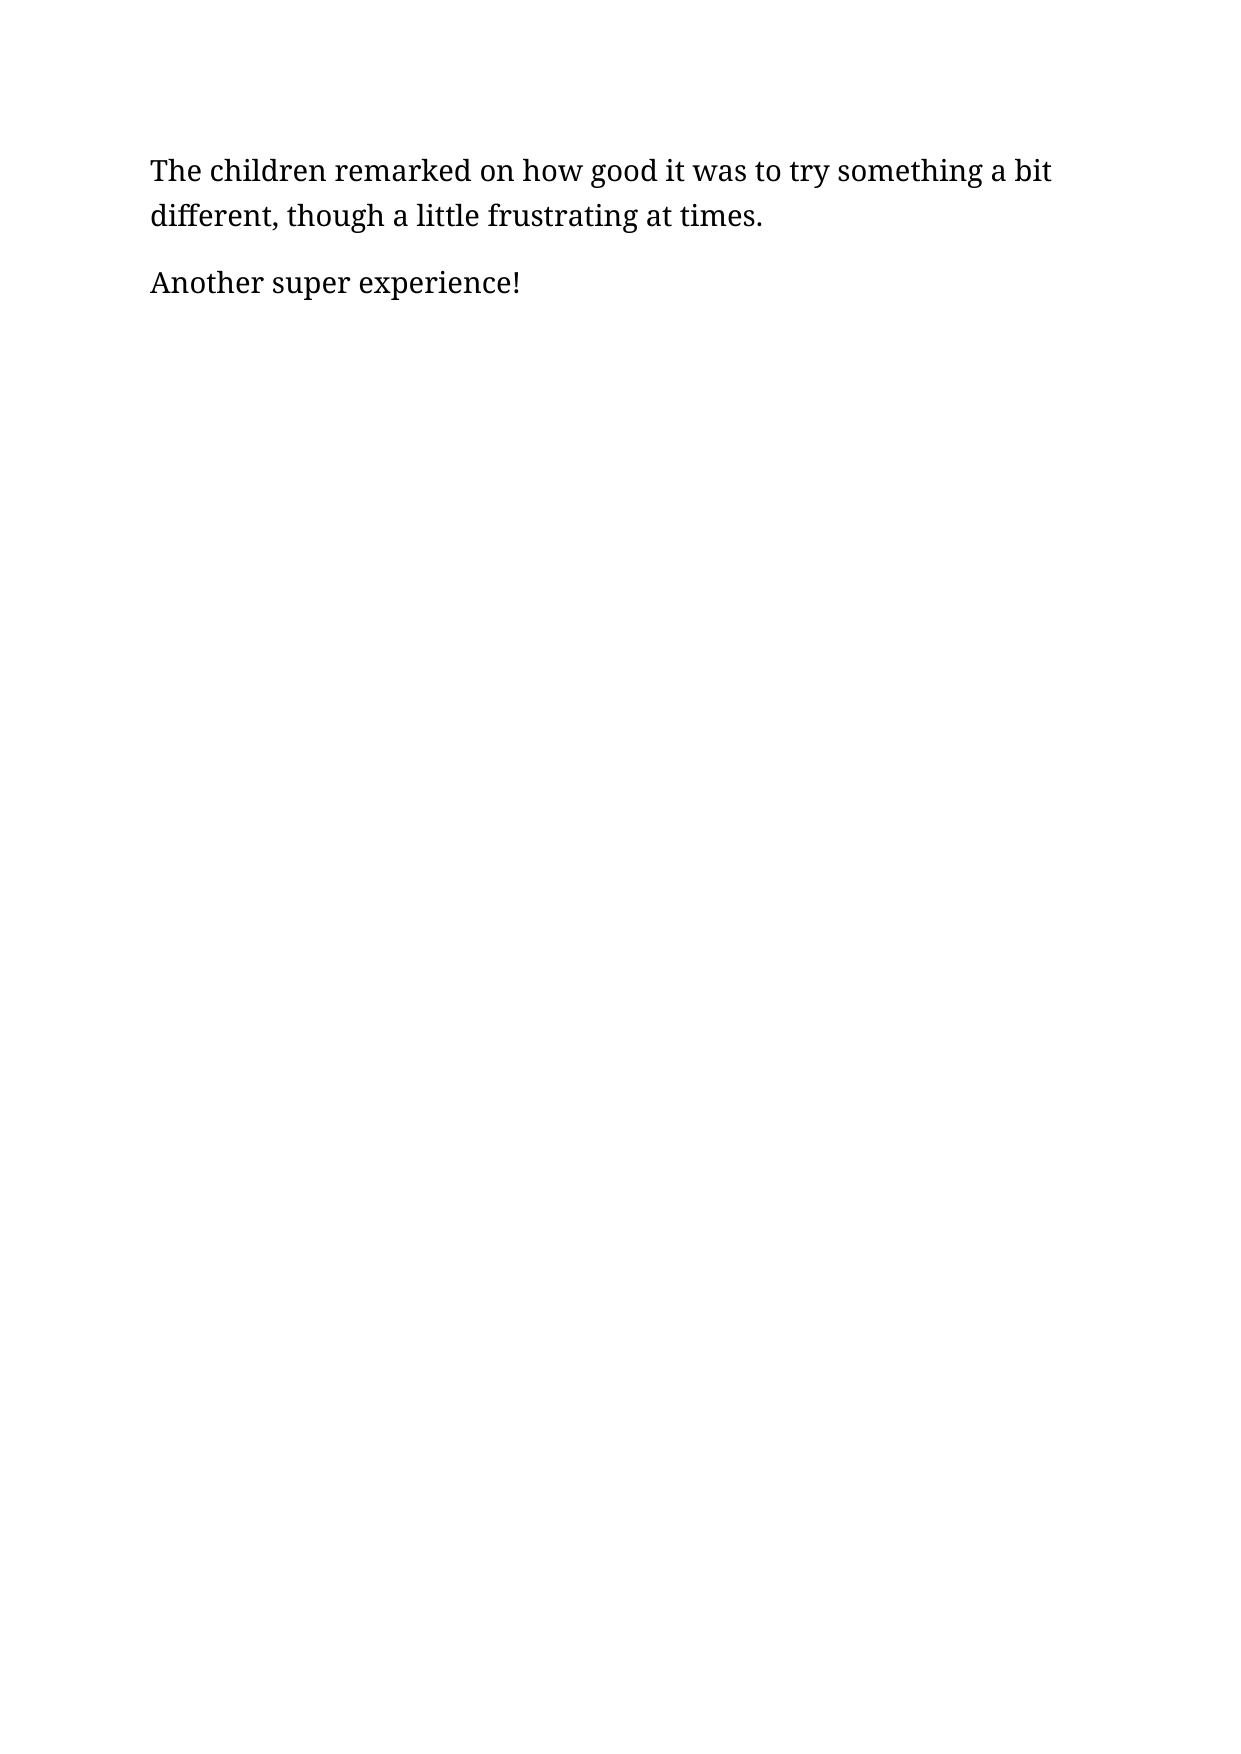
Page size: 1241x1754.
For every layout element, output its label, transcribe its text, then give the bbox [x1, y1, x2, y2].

text The children remarked on how good it was to try something a bit different, though a little frustrating at times. [150, 150, 1090, 235]
text Another super experience! [150, 262, 1090, 302]
